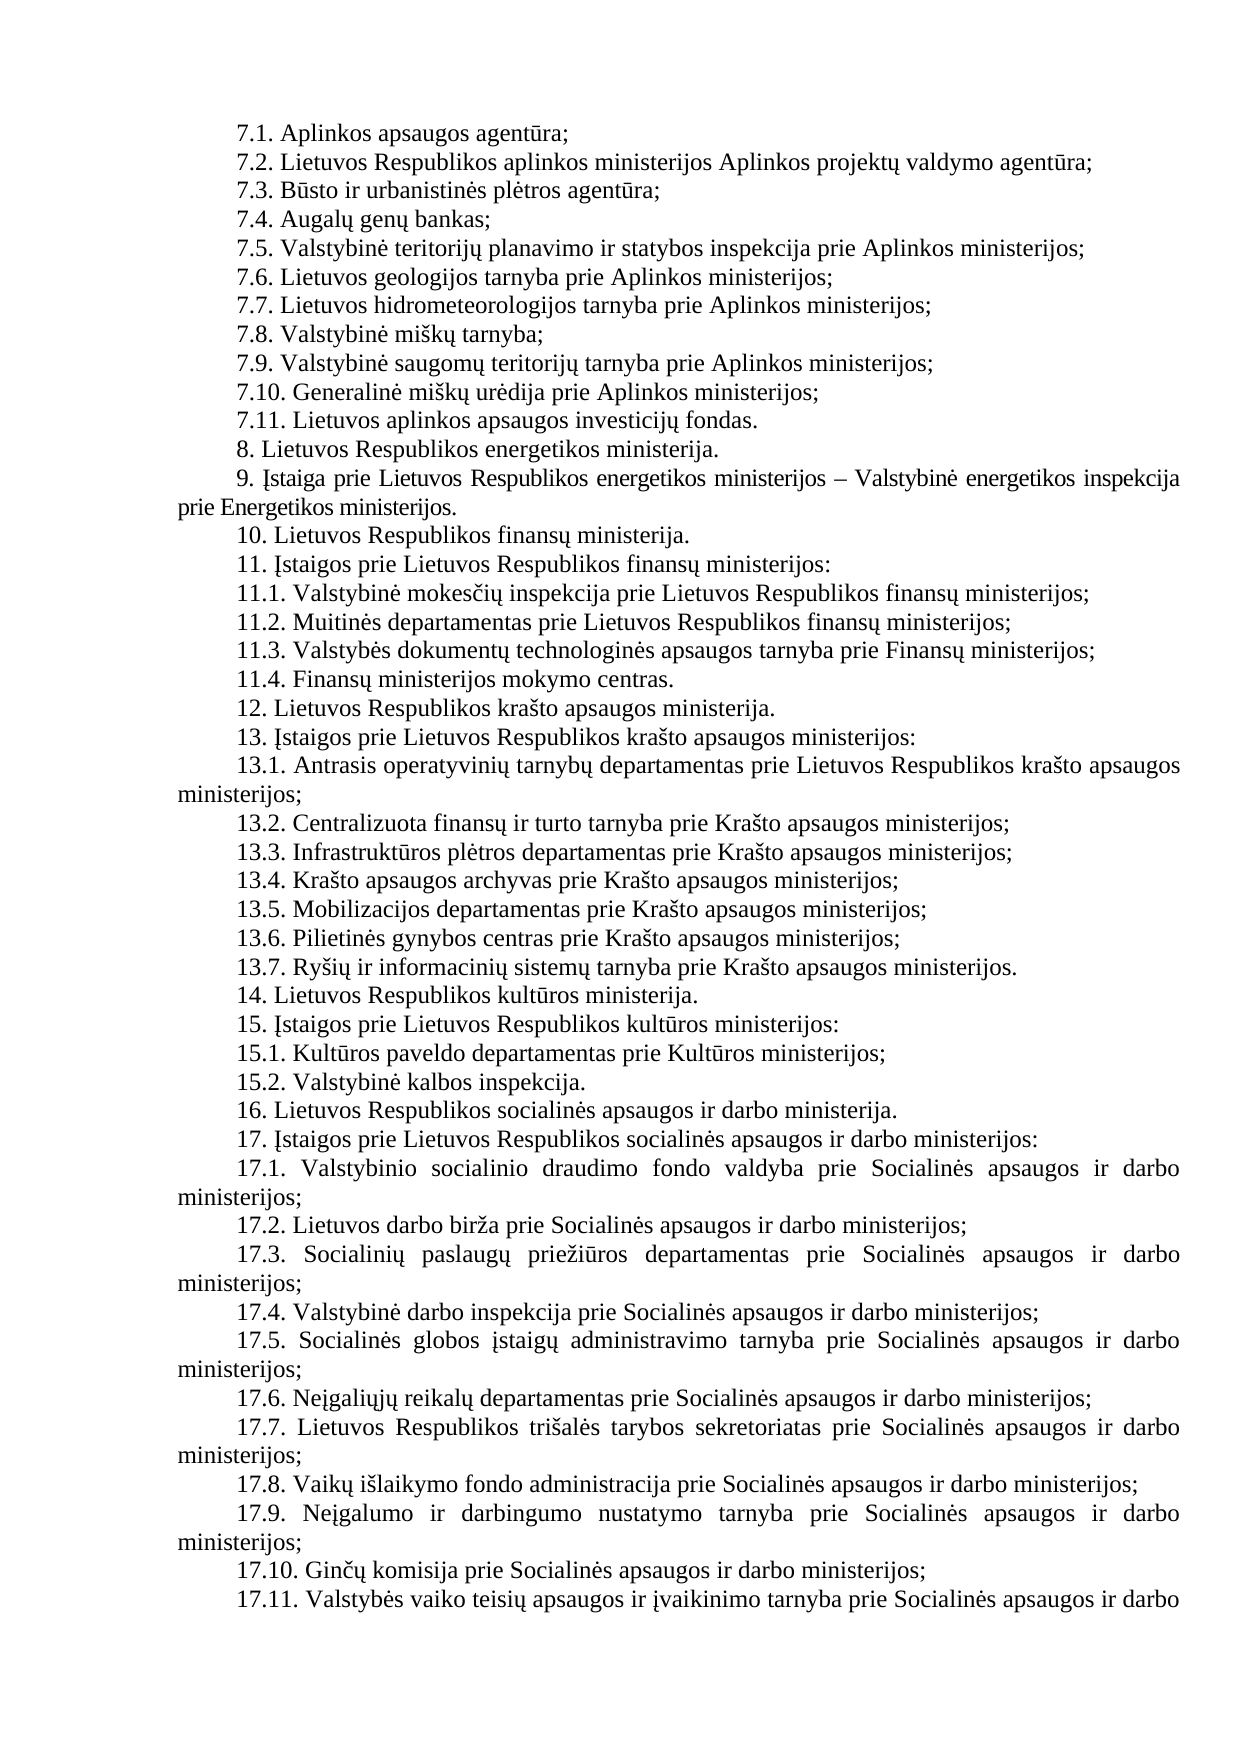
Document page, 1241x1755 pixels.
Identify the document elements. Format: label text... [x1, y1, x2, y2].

text 7.10. Generalinė miškų urėdija prie Aplinkos ministerijos; [177, 377, 1181, 406]
text 7.11. Lietuvos aplinkos apsaugos investicijų fondas. [177, 406, 1181, 434]
text 13. Įstaigos prie Lietuvos Respublikos krašto apsaugos ministerijos: [177, 722, 1181, 751]
text 17.1. Valstybinio socialinio draudimo fondo valdyba prie Socialinės apsaugos ir darbo ministerijos; [177, 1153, 1181, 1211]
text 7.5. Valstybinė teritorijų planavimo ir statybos inspekcija prie Aplinkos ministerijos; [177, 233, 1181, 262]
text 11.2. Muitinės departamentas prie Lietuvos Respublikos finansų ministerijos; [177, 607, 1181, 636]
text 17.11. Valstybės vaiko teisių apsaugos ir įvaikinimo tarnyba prie Socialinės apsaugos ir darbo [177, 1584, 1181, 1613]
text 10. Lietuvos Respublikos finansų ministerija. [177, 521, 1181, 549]
text 13.5. Mobilizacijos departamentas prie Krašto apsaugos ministerijos; [177, 894, 1181, 923]
text 7.7. Lietuvos hidrometeorologijos tarnyba prie Aplinkos ministerijos; [177, 291, 1181, 319]
text 7.1. Aplinkos apsaugos agentūra; [177, 118, 1181, 147]
text 12. Lietuvos Respublikos krašto apsaugos ministerija. [177, 693, 1181, 722]
text 8. Lietuvos Respublikos energetikos ministerija. [177, 434, 1181, 463]
text 7.8. Valstybinė miškų tarnyba; [177, 319, 1181, 348]
text 7.2. Lietuvos Respublikos aplinkos ministerijos Aplinkos projektų valdymo agentūra; [177, 147, 1181, 176]
text 13.3. Infrastruktūros plėtros departamentas prie Krašto apsaugos ministerijos; [177, 837, 1181, 866]
text 11.3. Valstybės dokumentų technologinės apsaugos tarnyba prie Finansų ministerijos; [177, 636, 1181, 664]
text 17.5. Socialinės globos įstaigų administravimo tarnyba prie Socialinės apsaugos ir darbo ministerijos; [177, 1326, 1181, 1383]
text 7.4. Augalų genų bankas; [177, 204, 1181, 233]
text 13.7. Ryšių ir informacinių sistemų tarnyba prie Krašto apsaugos ministerijos. [177, 952, 1181, 981]
text 7.6. Lietuvos geologijos tarnyba prie Aplinkos ministerijos; [177, 262, 1181, 291]
text 7.3. Būsto ir urbanistinės plėtros agentūra; [177, 176, 1181, 204]
text 11.1. Valstybinė mokesčių inspekcija prie Lietuvos Respublikos finansų ministerijos; [177, 578, 1181, 607]
text 13.1. Antrasis operatyvinių tarnybų departamentas prie Lietuvos Respublikos krašto apsaugos ministerijos; [177, 751, 1181, 808]
text 17.4. Valstybinė darbo inspekcija prie Socialinės apsaugos ir darbo ministerijos; [177, 1297, 1181, 1326]
text 17. Įstaigos prie Lietuvos Respublikos socialinės apsaugos ir darbo ministerijos: [177, 1124, 1181, 1153]
text 11. Įstaigos prie Lietuvos Respublikos finansų ministerijos: [177, 549, 1181, 578]
text 14. Lietuvos Respublikos kultūros ministerija. [177, 981, 1181, 1009]
text 17.3. Socialinių paslaugų priežiūros departamentas prie Socialinės apsaugos ir darbo ministerijos; [177, 1239, 1181, 1297]
text 17.7. Lietuvos Respublikos trišalės tarybos sekretoriatas prie Socialinės apsaugos ir darbo ministerijos; [177, 1412, 1181, 1469]
text 11.4. Finansų ministerijos mokymo centras. [177, 664, 1181, 693]
text 13.6. Pilietinės gynybos centras prie Krašto apsaugos ministerijos; [177, 923, 1181, 952]
text 17.8. Vaikų išlaikymo fondo administracija prie Socialinės apsaugos ir darbo ministerijos; [177, 1469, 1181, 1498]
text 13.4. Krašto apsaugos archyvas prie Krašto apsaugos ministerijos; [177, 866, 1181, 894]
text 13.2. Centralizuota finansų ir turto tarnyba prie Krašto apsaugos ministerijos; [177, 808, 1181, 837]
text 17.2. Lietuvos darbo birža prie Socialinės apsaugos ir darbo ministerijos; [177, 1211, 1181, 1239]
text 17.9. Neįgalumo ir darbingumo nustatymo tarnyba prie Socialinės apsaugos ir darbo ministerijos; [177, 1498, 1181, 1556]
text 15.2. Valstybinė kalbos inspekcija. [177, 1067, 1181, 1096]
text 16. Lietuvos Respublikos socialinės apsaugos ir darbo ministerija. [177, 1096, 1181, 1124]
text 15. Įstaigos prie Lietuvos Respublikos kultūros ministerijos: [177, 1009, 1181, 1038]
text 17.6. Neįgaliųjų reikalų departamentas prie Socialinės apsaugos ir darbo ministerijos; [177, 1383, 1181, 1412]
text 15.1. Kultūros paveldo departamentas prie Kultūros ministerijos; [177, 1038, 1181, 1067]
text 7.9. Valstybinė saugomų teritorijų tarnyba prie Aplinkos ministerijos; [177, 348, 1181, 377]
text 17.10. Ginčų komisija prie Socialinės apsaugos ir darbo ministerijos; [177, 1556, 1181, 1584]
text 9. Įstaiga prie Lietuvos Respublikos energetikos ministerijos – Valstybinė energetikos inspekcija prie Energetikos ministerijos. [177, 463, 1181, 521]
